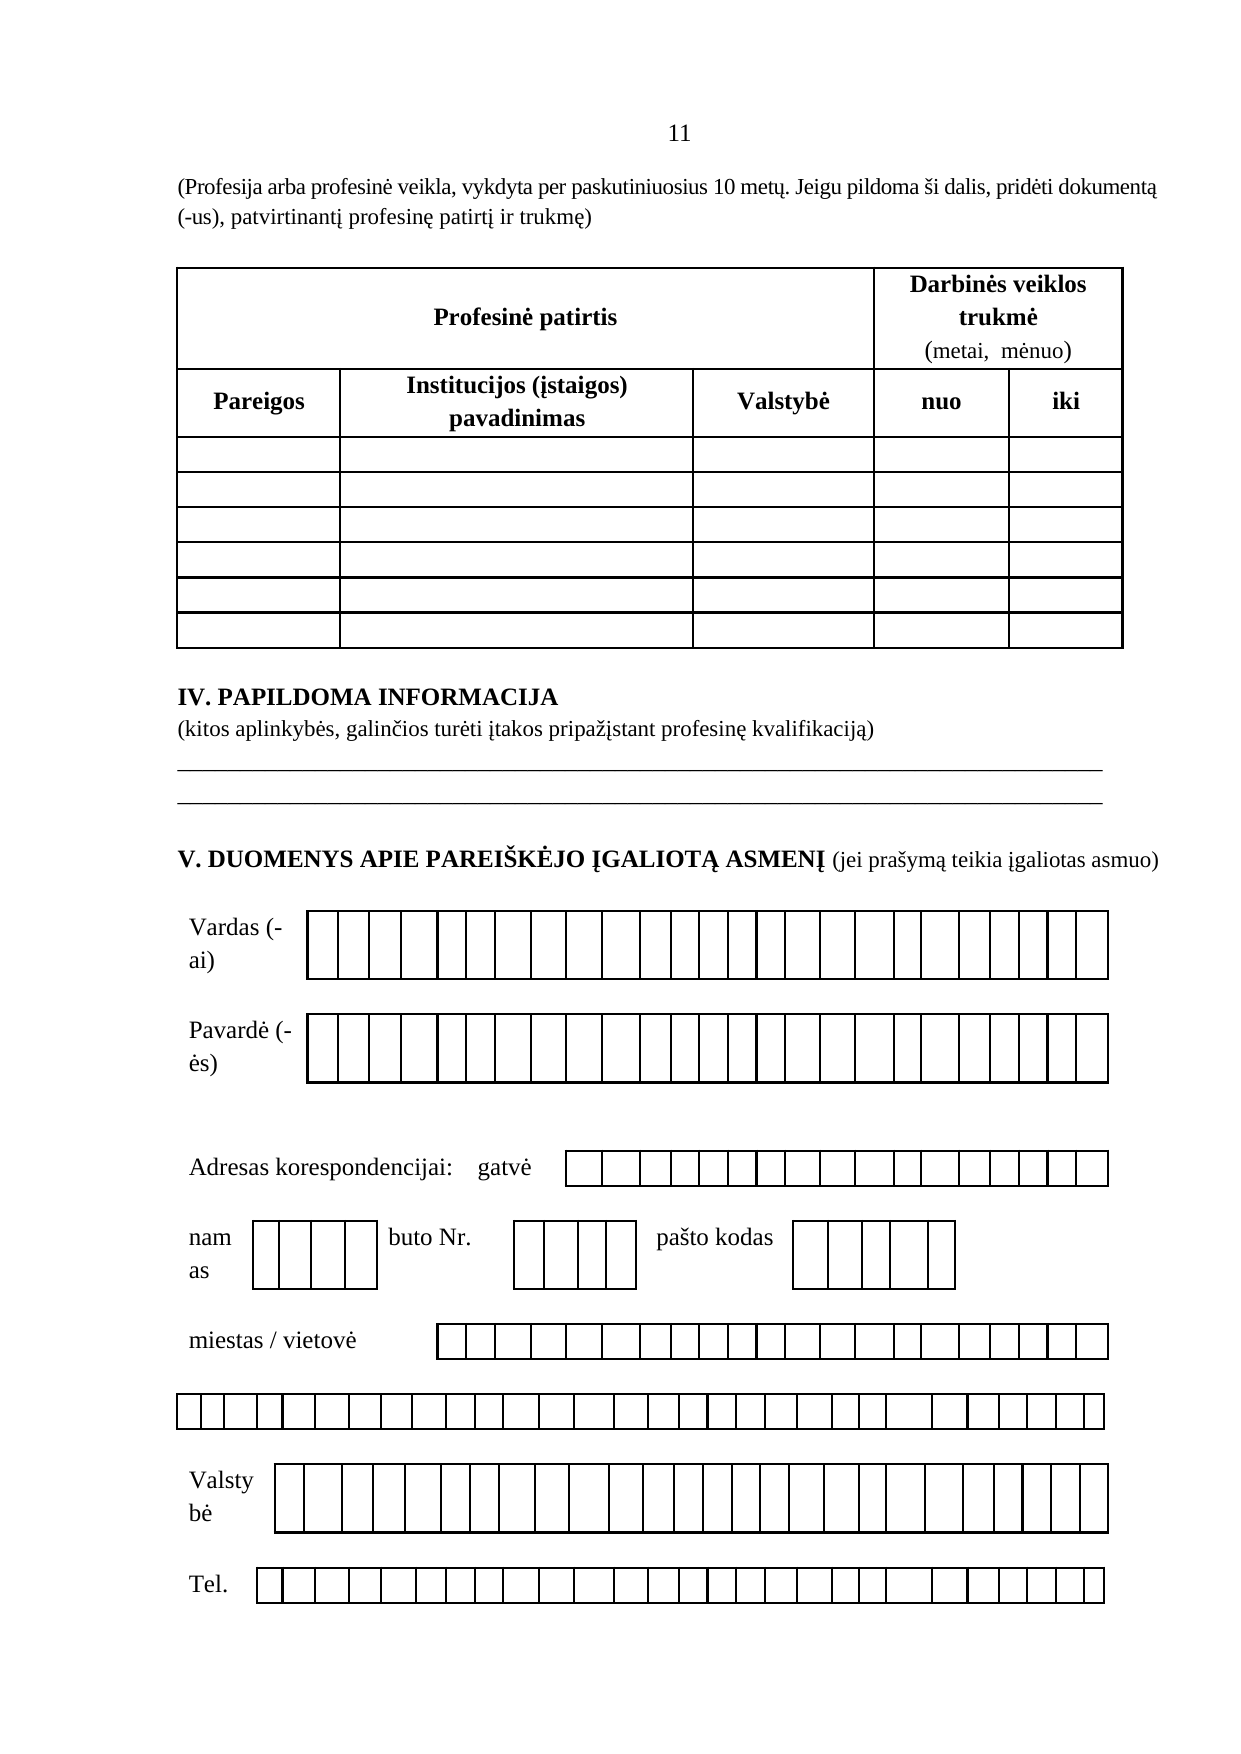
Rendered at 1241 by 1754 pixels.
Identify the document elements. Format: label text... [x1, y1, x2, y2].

table_cell [575, 1569, 613, 1602]
table_cell [833, 1395, 858, 1428]
table_cell [875, 473, 1008, 506]
table_cell [545, 1222, 577, 1288]
table_header [1077, 912, 1107, 978]
table_cell [856, 1152, 893, 1184]
table_cell [515, 1222, 543, 1288]
table_header [339, 912, 368, 978]
table_cell [603, 1015, 639, 1081]
table_cell [476, 1395, 502, 1428]
table_cell [1108, 1220, 1125, 1288]
table_cell [786, 1015, 819, 1081]
table_cell [729, 1015, 755, 1081]
table_header [895, 912, 920, 978]
table_cell [496, 1015, 530, 1081]
table_cell [1109, 1150, 1125, 1184]
table_cell [829, 1222, 861, 1288]
table_cell [258, 1569, 281, 1602]
table_cell Tel. [177, 1567, 256, 1602]
table_cell [1108, 1531, 1125, 1567]
table_cell [729, 1152, 755, 1184]
table_cell [442, 1465, 469, 1531]
table_cell [856, 1015, 893, 1081]
table_cell [758, 1325, 784, 1358]
table_cell [341, 438, 692, 471]
table_cell [790, 1465, 823, 1531]
table_cell [644, 1465, 673, 1531]
table_cell [615, 1569, 647, 1602]
table_cell miestas / vietovė [177, 1323, 436, 1358]
table_cell [225, 1395, 256, 1428]
table_cell [417, 1569, 445, 1602]
table_cell [177, 1358, 1108, 1393]
table_cell [177, 978, 1108, 1013]
table_header [467, 912, 494, 978]
table_cell [610, 1465, 642, 1531]
table_cell [860, 1395, 885, 1428]
table_cell [1109, 1323, 1125, 1358]
table_header [922, 912, 958, 978]
table_cell [991, 1325, 1018, 1358]
table_cell [766, 1395, 796, 1428]
table_cell [1081, 1465, 1107, 1531]
table_cell [737, 1395, 764, 1428]
table_cell [860, 1569, 885, 1602]
table_cell [346, 1222, 376, 1288]
table_cell [694, 438, 873, 471]
table_header Vardas (-ai) [177, 910, 306, 978]
table_cell [1109, 1463, 1125, 1531]
table_cell [316, 1395, 348, 1428]
table_cell [704, 1465, 731, 1531]
table_header [821, 912, 854, 978]
table_header [856, 912, 893, 978]
table_cell [969, 1569, 998, 1602]
table_cell [891, 1222, 927, 1288]
text __________________________________________________________________________ [177, 778, 1181, 807]
table_cell [680, 1569, 706, 1602]
table_cell [603, 1152, 639, 1184]
table_cell [370, 1015, 400, 1081]
table_header [729, 912, 755, 978]
table_header [991, 912, 1018, 978]
table_cell [786, 1325, 819, 1358]
table_cell [579, 1222, 605, 1288]
table_cell [202, 1395, 223, 1428]
text (kitos aplinkybės, galinčios turėti įtakos pripažįstant profesinę kvalifikaciją) [177, 715, 1181, 741]
table_cell [933, 1569, 966, 1602]
table_cell [649, 1395, 678, 1428]
table_cell [856, 1325, 893, 1358]
table_cell [1108, 978, 1125, 1013]
table_cell [254, 1222, 278, 1288]
table_cell [761, 1465, 788, 1531]
table_cell [737, 1569, 764, 1602]
table_cell [177, 1428, 1108, 1463]
table_cell [439, 1325, 465, 1358]
table_cell [821, 1325, 854, 1358]
table_cell [341, 543, 692, 576]
table_cell [964, 1465, 993, 1531]
table_cell Adresas korespondencijai: [177, 1150, 466, 1184]
table_cell [536, 1465, 568, 1531]
table_cell [382, 1395, 411, 1428]
table_cell [641, 1325, 670, 1358]
table_cell [1024, 1465, 1050, 1531]
table_cell [178, 614, 339, 647]
table_cell [1057, 1395, 1083, 1428]
table_cell [1000, 1569, 1026, 1602]
table_cell iki [1010, 370, 1121, 436]
table_cell [402, 1015, 436, 1081]
table_cell [540, 1569, 573, 1602]
table_cell [284, 1395, 314, 1428]
table_header [603, 912, 639, 978]
table_cell [567, 1015, 601, 1081]
table_cell [540, 1395, 573, 1428]
table_cell [615, 1395, 647, 1428]
table_cell [1010, 438, 1121, 471]
table_cell [821, 1015, 854, 1081]
table_header [786, 912, 819, 978]
table_header [1109, 910, 1125, 978]
table_cell [922, 1152, 958, 1184]
table_header [309, 912, 337, 978]
table_cell [1020, 1325, 1046, 1358]
table_cell [672, 1325, 698, 1358]
table_cell [933, 1395, 966, 1428]
table_header Darbinės veiklos trukmė (metai, mėnuo) [875, 269, 1121, 368]
table_cell [758, 1152, 784, 1184]
table_cell [991, 1015, 1018, 1081]
table_cell [887, 1395, 931, 1428]
table_cell [471, 1465, 498, 1531]
table_cell [575, 1395, 613, 1428]
table_cell [694, 508, 873, 541]
table_cell [875, 438, 1008, 471]
table_header [532, 912, 565, 978]
table_cell [922, 1015, 958, 1081]
table_cell [786, 1152, 819, 1184]
table_cell [1057, 1569, 1083, 1602]
table_cell [895, 1152, 920, 1184]
table_header [960, 912, 989, 978]
table_cell [694, 473, 873, 506]
table_cell [1028, 1569, 1055, 1602]
table_cell [649, 1569, 678, 1602]
table_header Profesinė patirtis [178, 269, 873, 368]
table_cell [991, 1152, 1018, 1184]
table_cell [1020, 1015, 1046, 1081]
table_cell [700, 1152, 727, 1184]
table_header [1049, 912, 1075, 978]
table_header [758, 912, 784, 978]
table_cell [1108, 1567, 1125, 1602]
table_cell [1085, 1569, 1103, 1602]
text (Profesija arba profesinė veikla, vykdyta per paskutiniuosius 10 metų. Jeigu pildoma ši dalis, pridėti dokumentą (-us), patvirtinantį profesinę patirtį ir trukmę) [177, 173, 1181, 230]
table_cell [794, 1222, 827, 1288]
table_cell [504, 1569, 538, 1602]
table_cell [798, 1569, 831, 1602]
table_cell [276, 1465, 303, 1531]
table_cell [641, 1152, 670, 1184]
table_cell [1108, 1428, 1125, 1463]
table_cell [1010, 543, 1121, 576]
table_header [439, 912, 465, 978]
table_cell [305, 1465, 341, 1531]
table_cell [1077, 1325, 1107, 1358]
table_cell [1010, 473, 1121, 506]
table_cell [406, 1465, 440, 1531]
table_cell [863, 1222, 889, 1288]
table_cell [709, 1569, 735, 1602]
table_cell [672, 1015, 698, 1081]
table_cell [341, 508, 692, 541]
table_cell [694, 614, 873, 647]
table_cell [532, 1015, 565, 1081]
table_cell [1052, 1465, 1079, 1531]
table_cell [1077, 1015, 1107, 1081]
table_header [370, 912, 400, 978]
table_cell [343, 1465, 372, 1531]
table_cell [766, 1569, 796, 1602]
table_cell [177, 1531, 1108, 1567]
table_cell [382, 1569, 415, 1602]
table_cell [413, 1395, 445, 1428]
table_cell [875, 543, 1008, 576]
table_cell [1028, 1395, 1055, 1428]
table_cell [960, 1152, 989, 1184]
table_cell [821, 1152, 854, 1184]
table_header [700, 912, 727, 978]
table_cell [532, 1325, 565, 1358]
table_cell [177, 1185, 1108, 1220]
table_cell [798, 1395, 831, 1428]
table_cell [280, 1222, 310, 1288]
table_cell [960, 1015, 989, 1081]
table_cell [439, 1015, 465, 1081]
table_cell [922, 1325, 958, 1358]
table_cell [339, 1015, 368, 1081]
table_cell Pavardė (-ės) [177, 1013, 306, 1081]
table_cell [603, 1325, 639, 1358]
table_cell Institucijos (įstaigos) pavadinimas [341, 370, 692, 436]
table_cell [177, 1288, 1108, 1323]
table_cell [672, 1152, 698, 1184]
table_cell [969, 1395, 998, 1428]
table_cell [177, 1081, 1108, 1116]
table_cell [1010, 614, 1121, 647]
table_cell [1077, 1152, 1107, 1184]
table_header [672, 912, 698, 978]
table_cell [694, 543, 873, 576]
table_cell [1049, 1325, 1075, 1358]
table_header [496, 912, 530, 978]
table_cell [607, 1222, 635, 1288]
table_cell [341, 579, 692, 611]
table_cell [177, 1116, 1108, 1149]
table_cell [1108, 1116, 1125, 1149]
table_cell [758, 1015, 784, 1081]
table_cell [825, 1465, 858, 1531]
table_cell [895, 1015, 920, 1081]
table_cell [1108, 1288, 1125, 1323]
table_cell [504, 1395, 538, 1428]
table_cell [1049, 1015, 1075, 1081]
text __________________________________________________________________________ [177, 745, 1181, 774]
table_cell [733, 1465, 759, 1531]
table_cell [709, 1395, 735, 1428]
table_cell gatvė [466, 1150, 565, 1184]
table_cell [675, 1465, 702, 1531]
table_cell [1108, 1081, 1125, 1116]
table_cell [833, 1569, 858, 1602]
table_cell [500, 1465, 534, 1531]
table_cell [1085, 1395, 1103, 1428]
table_cell [995, 1465, 1021, 1531]
table_cell [1108, 1393, 1125, 1428]
table_cell [1010, 579, 1121, 611]
table_cell [1010, 508, 1121, 541]
table_cell [178, 508, 339, 541]
table_cell [476, 1569, 502, 1602]
table_cell Pareigos [178, 370, 339, 436]
table_cell [860, 1465, 885, 1531]
table_cell Valstybė [177, 1463, 274, 1531]
table_cell Valstybė [694, 370, 873, 436]
table_cell [374, 1465, 404, 1531]
table_cell [284, 1569, 314, 1602]
table_cell [956, 1220, 1108, 1288]
table_cell namas [177, 1220, 252, 1288]
table_cell [929, 1222, 954, 1288]
table_header [402, 912, 436, 978]
table_cell [1108, 1185, 1125, 1220]
table_cell [258, 1395, 281, 1428]
table_cell [700, 1325, 727, 1358]
table_cell [895, 1325, 920, 1358]
table_cell [1000, 1395, 1026, 1428]
table_cell [316, 1569, 348, 1602]
table_cell [350, 1569, 380, 1602]
table_cell [567, 1152, 601, 1184]
table_header [1020, 912, 1046, 978]
table_cell [1109, 1013, 1125, 1081]
table_cell [694, 579, 873, 611]
table_header [641, 912, 670, 978]
table_cell [178, 543, 339, 576]
table_cell [887, 1569, 931, 1602]
text IV. PAPILDOMA INFORMACIJA [177, 682, 1181, 710]
table_cell [178, 579, 339, 611]
table_cell [960, 1325, 989, 1358]
table_cell [680, 1395, 706, 1428]
table_cell [341, 473, 692, 506]
table_cell [887, 1465, 924, 1531]
table_cell [926, 1465, 962, 1531]
text V. DUOMENYS APIE PAREIŠKĖJO ĮGALIOTĄ ASMENĮ (jei prašymą teikia įgaliotas asmuo) [177, 844, 1181, 873]
table_cell pašto kodas [637, 1220, 792, 1288]
table_cell [1020, 1152, 1046, 1184]
table_cell [350, 1395, 380, 1428]
table_cell [567, 1325, 601, 1358]
table_cell [1049, 1152, 1075, 1184]
table_cell [700, 1015, 727, 1081]
table_cell [447, 1395, 474, 1428]
table_cell [496, 1325, 530, 1358]
table_header [567, 912, 601, 978]
table_cell buto Nr. [378, 1220, 513, 1288]
table_cell [309, 1015, 337, 1081]
table_cell [467, 1325, 494, 1358]
table_cell [875, 614, 1008, 647]
table_cell [875, 508, 1008, 541]
table_cell [875, 579, 1008, 611]
table_cell [178, 1395, 200, 1428]
table_cell [467, 1015, 494, 1081]
table_cell [341, 614, 692, 647]
table_cell [312, 1222, 344, 1288]
table_cell [178, 438, 339, 471]
table_cell nuo [875, 370, 1008, 436]
table_cell [729, 1325, 755, 1358]
table_cell [641, 1015, 670, 1081]
table_cell [178, 473, 339, 506]
table_cell [570, 1465, 608, 1531]
table_cell [1108, 1358, 1125, 1393]
table_cell [447, 1569, 474, 1602]
